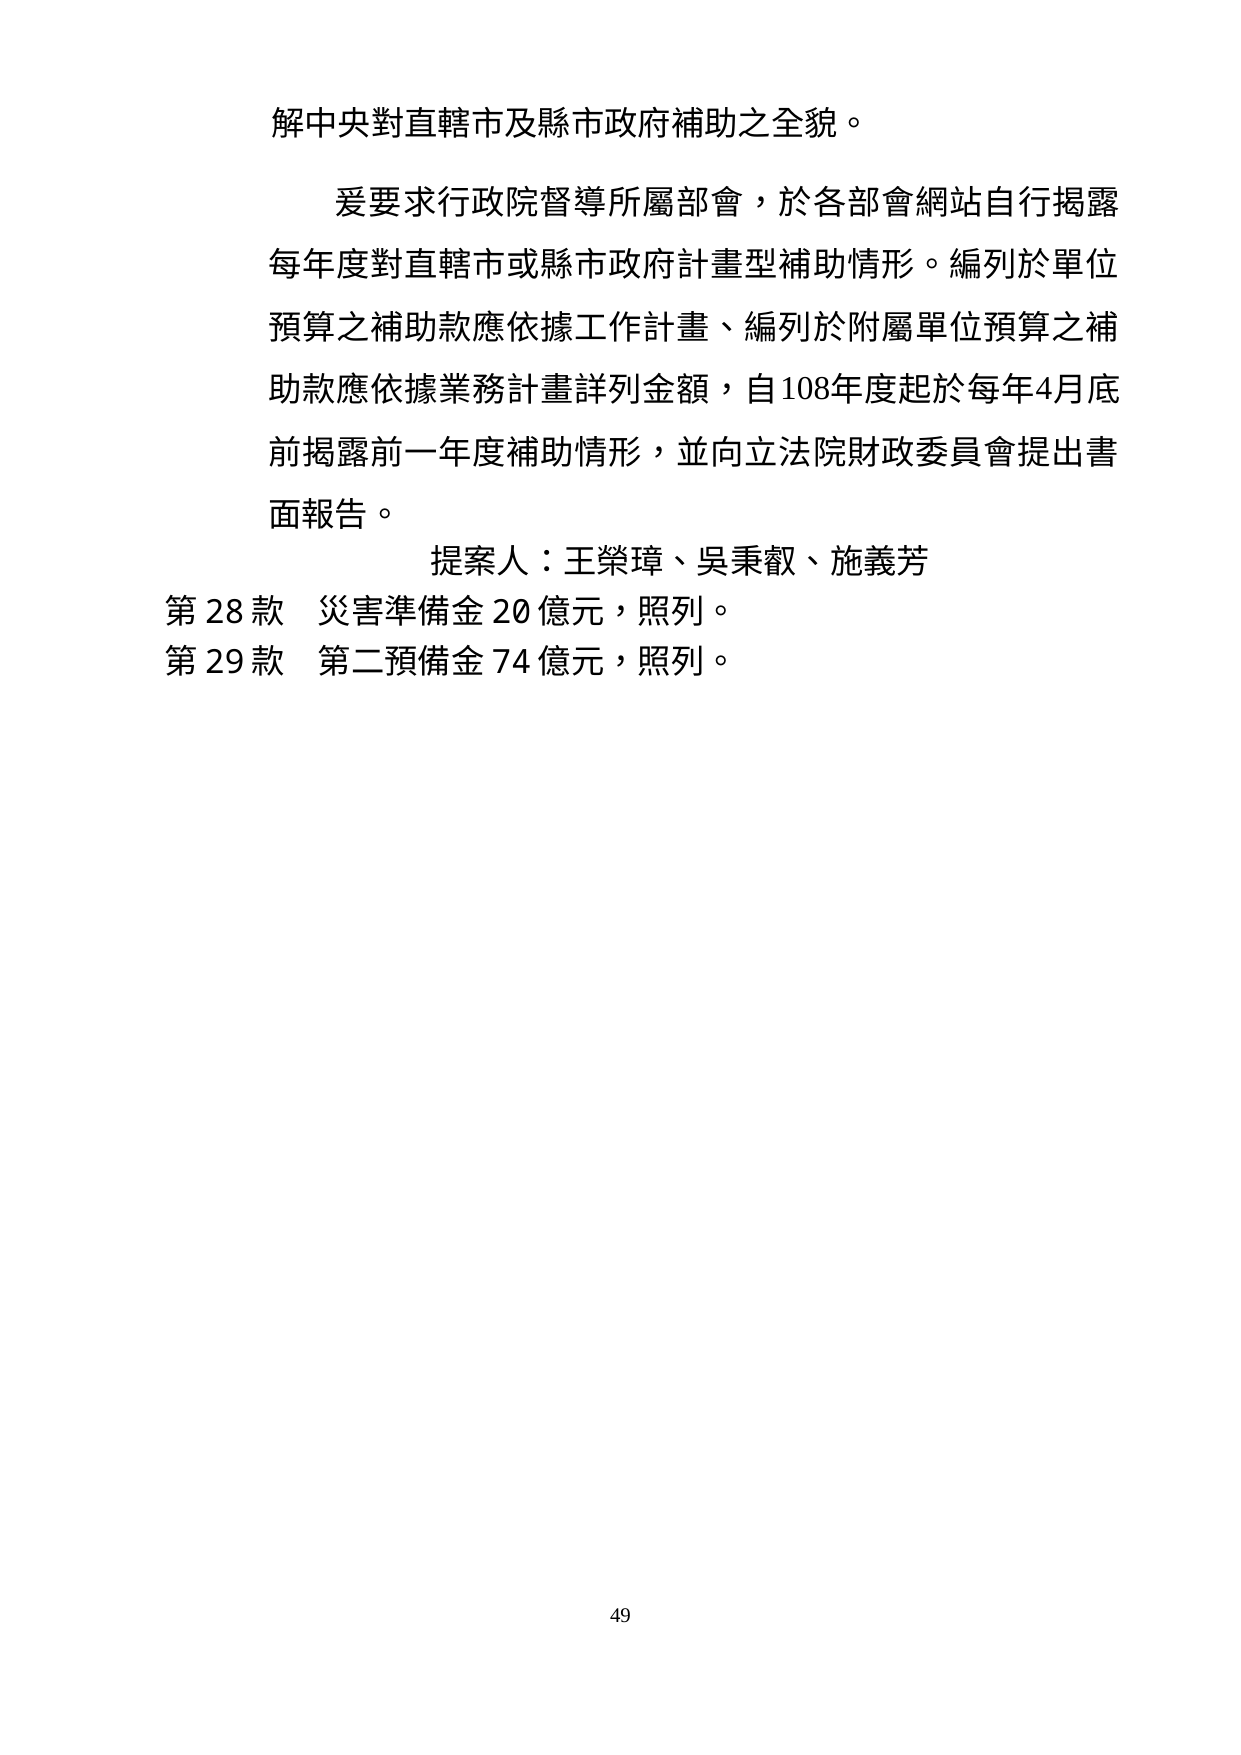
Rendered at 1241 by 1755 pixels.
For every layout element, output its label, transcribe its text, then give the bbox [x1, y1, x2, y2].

text 第29款 第二預備金74億元，照列。 [120, 633, 1120, 683]
text 解中央對直轄市及縣市政府補助之全貌。 [211, 96, 1120, 146]
text 提案人：王榮璋、吳秉叡、施義芳 [253, 533, 1120, 583]
text 爰要求行政院督導所屬部會，於各部會網站自行揭露每年度對直轄市或縣市政府計畫型補助情形。編列於單位預算之補助款應依據工作計畫、編列於附屬單位預算之補助款應依據業務計畫詳列金額，自108年度起於每年4月底前揭露前一年度補助情形，並向立法院財政委員會提出書面報告。 [268, 158, 1120, 533]
text 第28款 災害準備金20億元，照列。 [120, 583, 1120, 633]
